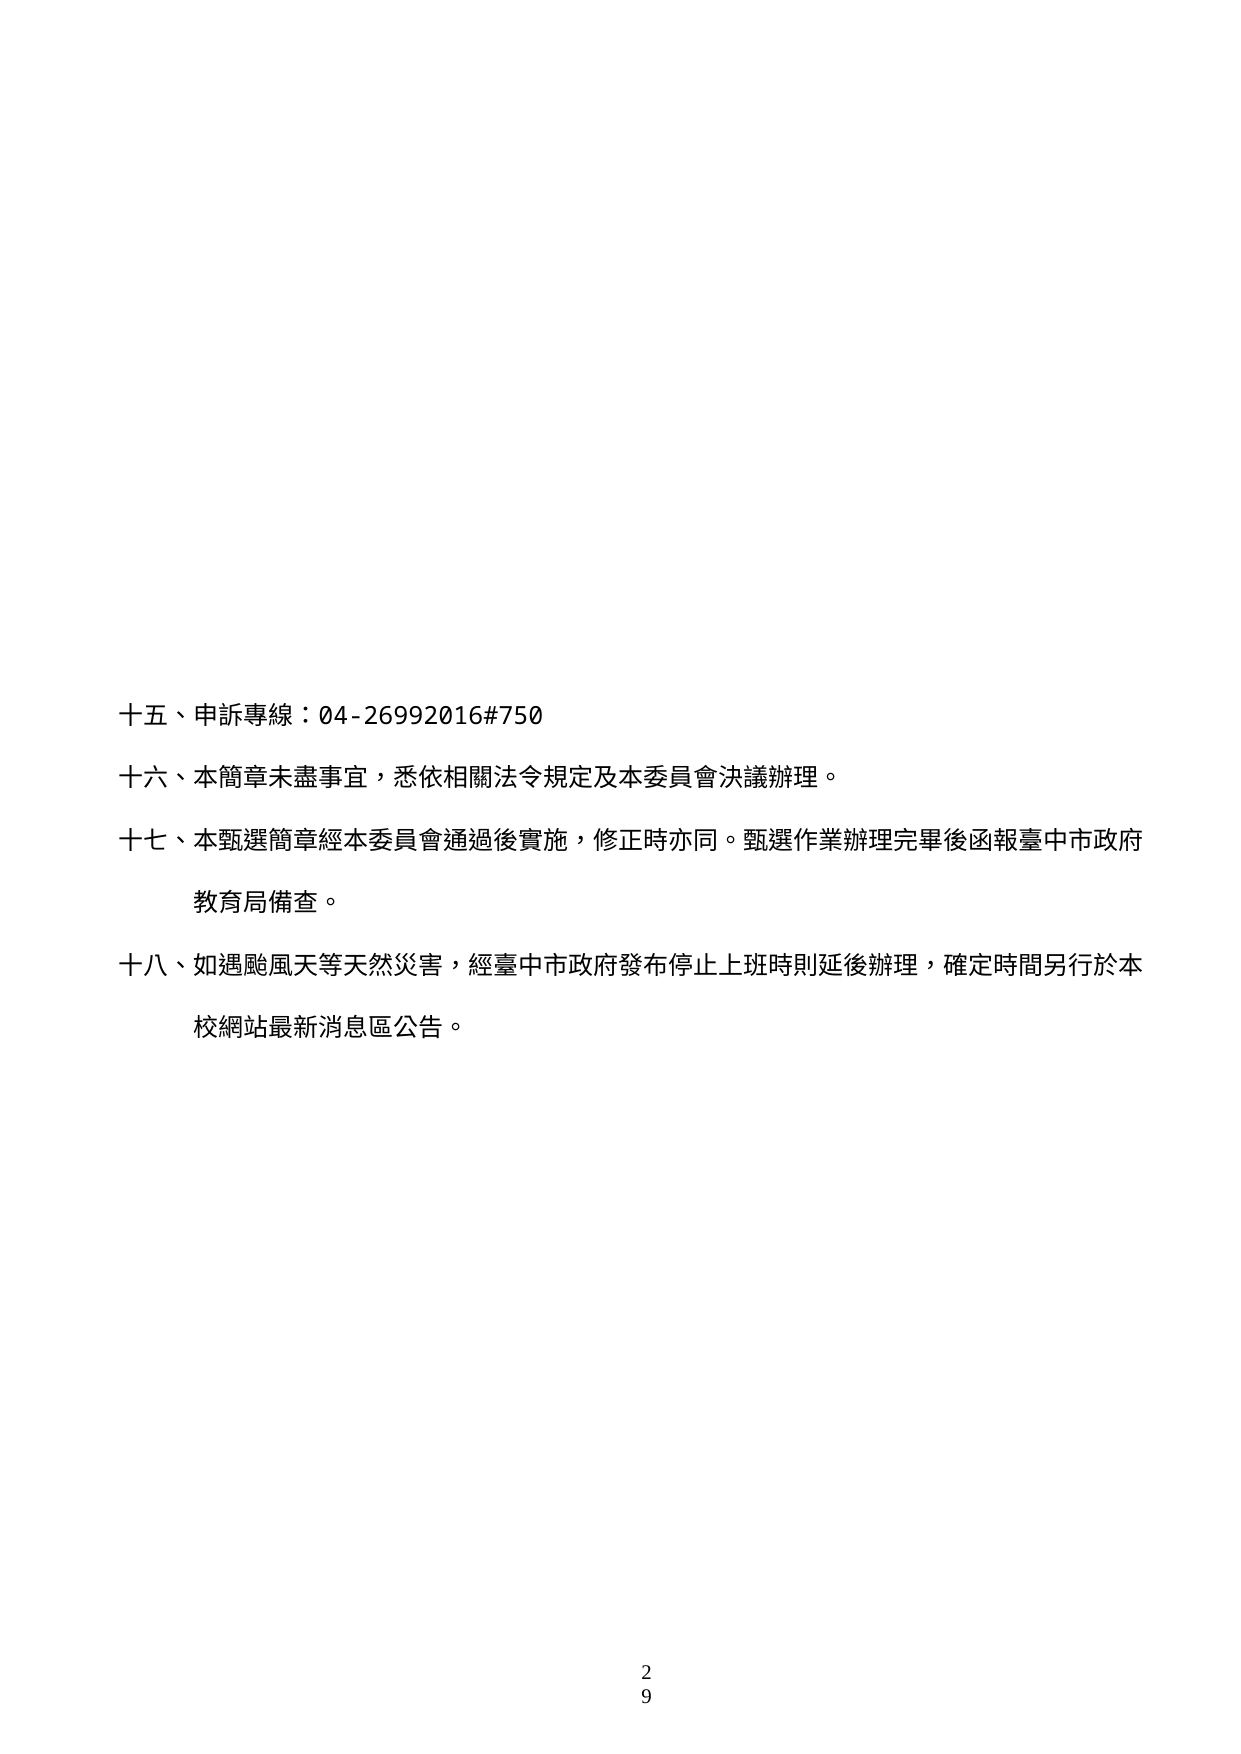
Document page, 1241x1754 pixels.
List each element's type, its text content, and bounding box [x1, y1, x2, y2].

text 十五、申訴專線：04-26992016#750 [118, 672, 1167, 734]
text 十八、如遇颱風天等天然災害，經臺中市政府發布停止上班時則延後辦理，確定時間另行於本校網站最新消息區公告。 [118, 922, 1167, 1047]
text 十七、本甄選簡章經本委員會通過後實施，修正時亦同。甄選作業辦理完畢後函報臺中市政府教育局備查。 [118, 797, 1167, 922]
text 十六、本簡章未盡事宜，悉依相關法令規定及本委員會決議辦理。 [118, 734, 1167, 797]
